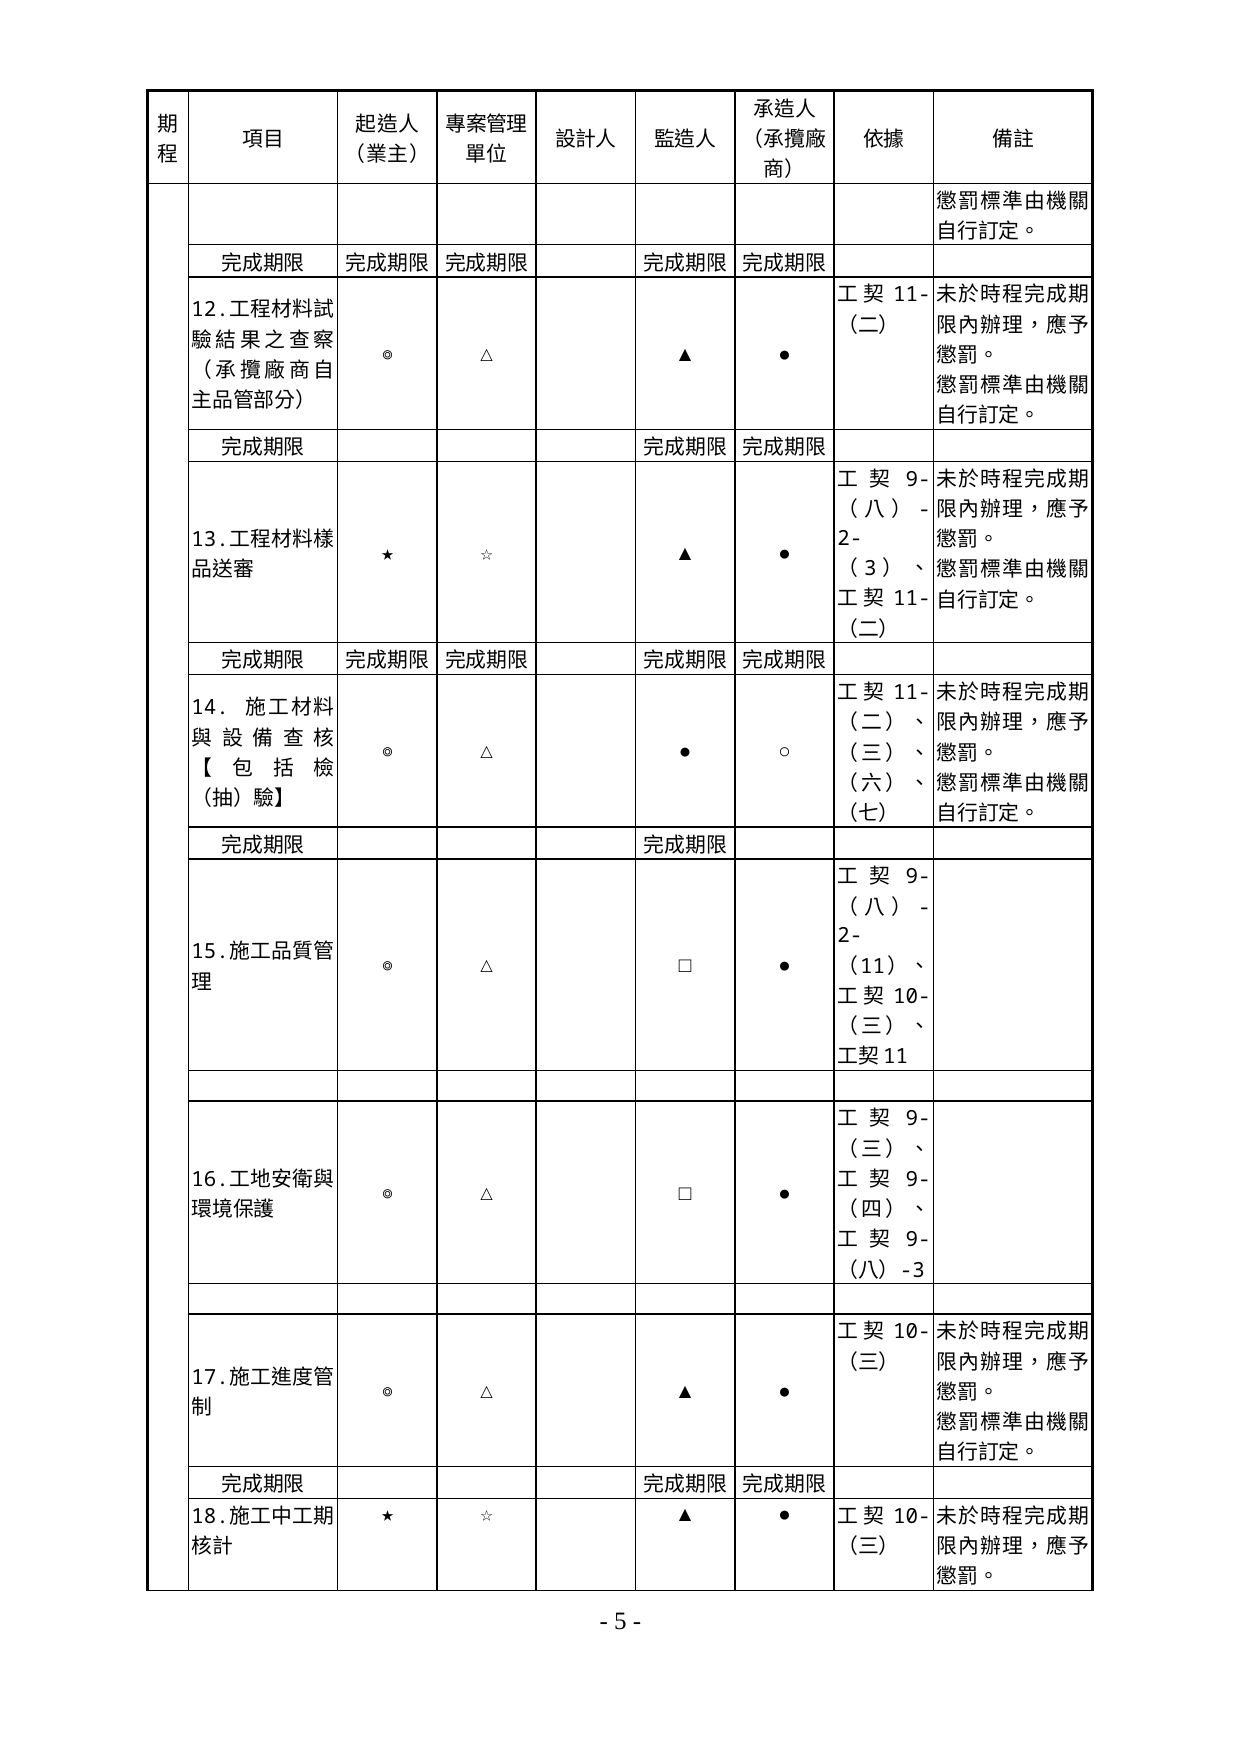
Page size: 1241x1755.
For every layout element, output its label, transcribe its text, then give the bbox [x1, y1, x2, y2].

table_cell [338, 1284, 436, 1313]
table_cell △ [438, 278, 535, 429]
table_cell [537, 430, 635, 461]
table_cell ◎ [338, 860, 436, 1070]
table_header 起造人（業主） [338, 92, 436, 182]
table_cell 完成期限 [189, 1467, 337, 1498]
table_cell 懲罰標準由機關自行訂定。 [934, 184, 1091, 244]
table_cell [537, 1284, 635, 1313]
table_header 承造人（承攬廠商） [736, 92, 833, 182]
table_cell [149, 184, 188, 1590]
table_cell ◎ [338, 278, 436, 429]
table_cell 完成期限 [338, 643, 436, 674]
table_cell ◎ [338, 675, 436, 826]
table_cell [438, 1467, 535, 1498]
table_cell [438, 184, 535, 244]
table_cell [934, 1467, 1091, 1498]
table_cell 工契10-（三） [835, 1499, 933, 1590]
table_cell [934, 643, 1091, 674]
table_cell ▲ [636, 1499, 734, 1590]
table_cell 工契9-（三）、工契9-（四）、工契9-（八）-3 [835, 1102, 933, 1283]
table_cell [835, 245, 933, 276]
table_cell ★ [338, 462, 436, 642]
table_cell [835, 1071, 933, 1100]
table_cell [835, 1284, 933, 1313]
table_cell [537, 245, 635, 276]
table_cell 完成期限 [338, 245, 436, 276]
table_header 依據 [835, 92, 933, 182]
table_cell [537, 278, 635, 429]
table_cell ◎ [338, 1102, 436, 1283]
table_cell 18.施工中工期核計 [189, 1499, 337, 1590]
table_cell 完成期限 [636, 430, 734, 461]
table_cell [934, 1284, 1091, 1313]
table_header 項目 [189, 92, 337, 182]
table_cell ● [636, 675, 734, 826]
table_cell [338, 1467, 436, 1498]
table_cell □ [636, 1102, 734, 1283]
table_cell 15.施工品質管理 [189, 860, 337, 1070]
table_cell ★ [338, 1499, 436, 1590]
table_cell [835, 828, 933, 858]
table_header 專案管理單位 [438, 92, 535, 182]
table_cell [537, 643, 635, 674]
table_cell [537, 828, 635, 858]
table_cell [338, 828, 436, 858]
table_cell ● [736, 1499, 833, 1590]
table_cell 工契9-（八）-2-（11）、工契10-（三）、工契11 [835, 860, 933, 1070]
table_cell 13.工程材料樣品送審 [189, 462, 337, 642]
table_cell 完成期限 [736, 245, 833, 276]
table_cell [338, 184, 436, 244]
table_cell [537, 1315, 635, 1466]
table_cell ● [736, 278, 833, 429]
table_cell 未於時程完成期限內辦理，應予懲罰。 懲罰標準由機關自行訂定。 [934, 278, 1091, 429]
table_cell 完成期限 [636, 1467, 734, 1498]
table_header 備註 [934, 92, 1091, 182]
table_cell △ [438, 1315, 535, 1466]
table_cell 完成期限 [189, 828, 337, 858]
table_cell 完成期限 [736, 1467, 833, 1498]
table_cell [537, 1499, 635, 1590]
table_cell 完成期限 [636, 245, 734, 276]
table_cell [189, 1071, 337, 1100]
table_cell 完成期限 [736, 430, 833, 461]
table_cell [835, 430, 933, 461]
table_cell 12.工程材料試驗結果之查察（承攬廠商自主品管部分） [189, 278, 337, 429]
table_cell [934, 245, 1091, 276]
table_cell □ [636, 860, 734, 1070]
table_cell 完成期限 [189, 430, 337, 461]
table_cell [736, 1284, 833, 1313]
table_header 期程 [149, 92, 188, 182]
table_cell 未於時程完成期限內辦理，應予懲罰。 懲罰標準由機關自行訂定。 [934, 1315, 1091, 1466]
table_cell [537, 184, 635, 244]
table_cell [636, 1071, 734, 1100]
table_cell [537, 1102, 635, 1283]
table_cell 完成期限 [438, 643, 535, 674]
table_cell △ [438, 1102, 535, 1283]
table_cell 完成期限 [636, 643, 734, 674]
table_cell [736, 1071, 833, 1100]
table_cell 工契11-（二） [835, 278, 933, 429]
table_cell 未於時程完成期限內辦理，應予懲罰。 [934, 1499, 1091, 1590]
table_cell ● [736, 1315, 833, 1466]
table_cell ▲ [636, 1315, 734, 1466]
table_cell △ [438, 860, 535, 1070]
table_cell ◎ [338, 1315, 436, 1466]
table_cell 未於時程完成期限內辦理，應予懲罰。 懲罰標準由機關自行訂定。 [934, 675, 1091, 826]
table_header 設計人 [537, 92, 635, 182]
table_cell [934, 828, 1091, 858]
table_cell [438, 828, 535, 858]
table_cell [537, 1467, 635, 1498]
table_cell [438, 1284, 535, 1313]
table_cell ▲ [636, 462, 734, 642]
table_cell ● [736, 860, 833, 1070]
table_cell [835, 184, 933, 244]
table_cell [189, 184, 337, 244]
table_cell △ [438, 675, 535, 826]
table_cell ○ [736, 675, 833, 826]
table_cell [636, 184, 734, 244]
table_cell ● [736, 462, 833, 642]
table_cell [338, 1071, 436, 1100]
table_cell ☆ [438, 1499, 535, 1590]
table_cell 完成期限 [636, 828, 734, 858]
table_cell [537, 1071, 635, 1100]
table_cell [934, 1071, 1091, 1100]
table_cell 完成期限 [189, 643, 337, 674]
table_cell 17.施工進度管制 [189, 1315, 337, 1466]
table_cell 未於時程完成期限內辦理，應予懲罰。 懲罰標準由機關自行訂定。 [934, 462, 1091, 642]
table_cell [537, 860, 635, 1070]
table_cell 工契10-（三） [835, 1315, 933, 1466]
table_cell 工契11-（二）、（三）、（六）、（七） [835, 675, 933, 826]
table_cell [736, 828, 833, 858]
table_header 監造人 [636, 92, 734, 182]
table_cell 完成期限 [736, 643, 833, 674]
table_cell [438, 430, 535, 461]
table_cell [835, 643, 933, 674]
table_cell [934, 430, 1091, 461]
table_cell 完成期限 [189, 245, 337, 276]
table_cell [934, 860, 1091, 1070]
table_cell [438, 1071, 535, 1100]
table_cell [537, 675, 635, 826]
table_cell 16.工地安衛與環境保護 [189, 1102, 337, 1283]
table_cell 完成期限 [438, 245, 535, 276]
table_cell ☆ [438, 462, 535, 642]
table_cell ▲ [636, 278, 734, 429]
table_cell ● [736, 1102, 833, 1283]
table_cell [537, 462, 635, 642]
table_cell [835, 1467, 933, 1498]
table_cell [338, 430, 436, 461]
table_cell 14. 施工材料與設備查核【包括檢（抽）驗】 [189, 675, 337, 826]
table_cell [189, 1284, 337, 1313]
table_cell [736, 184, 833, 244]
table_cell [934, 1102, 1091, 1283]
table_cell 工契9-（八）-2-（3）、工契11-（二） [835, 462, 933, 642]
table_cell [636, 1284, 734, 1313]
